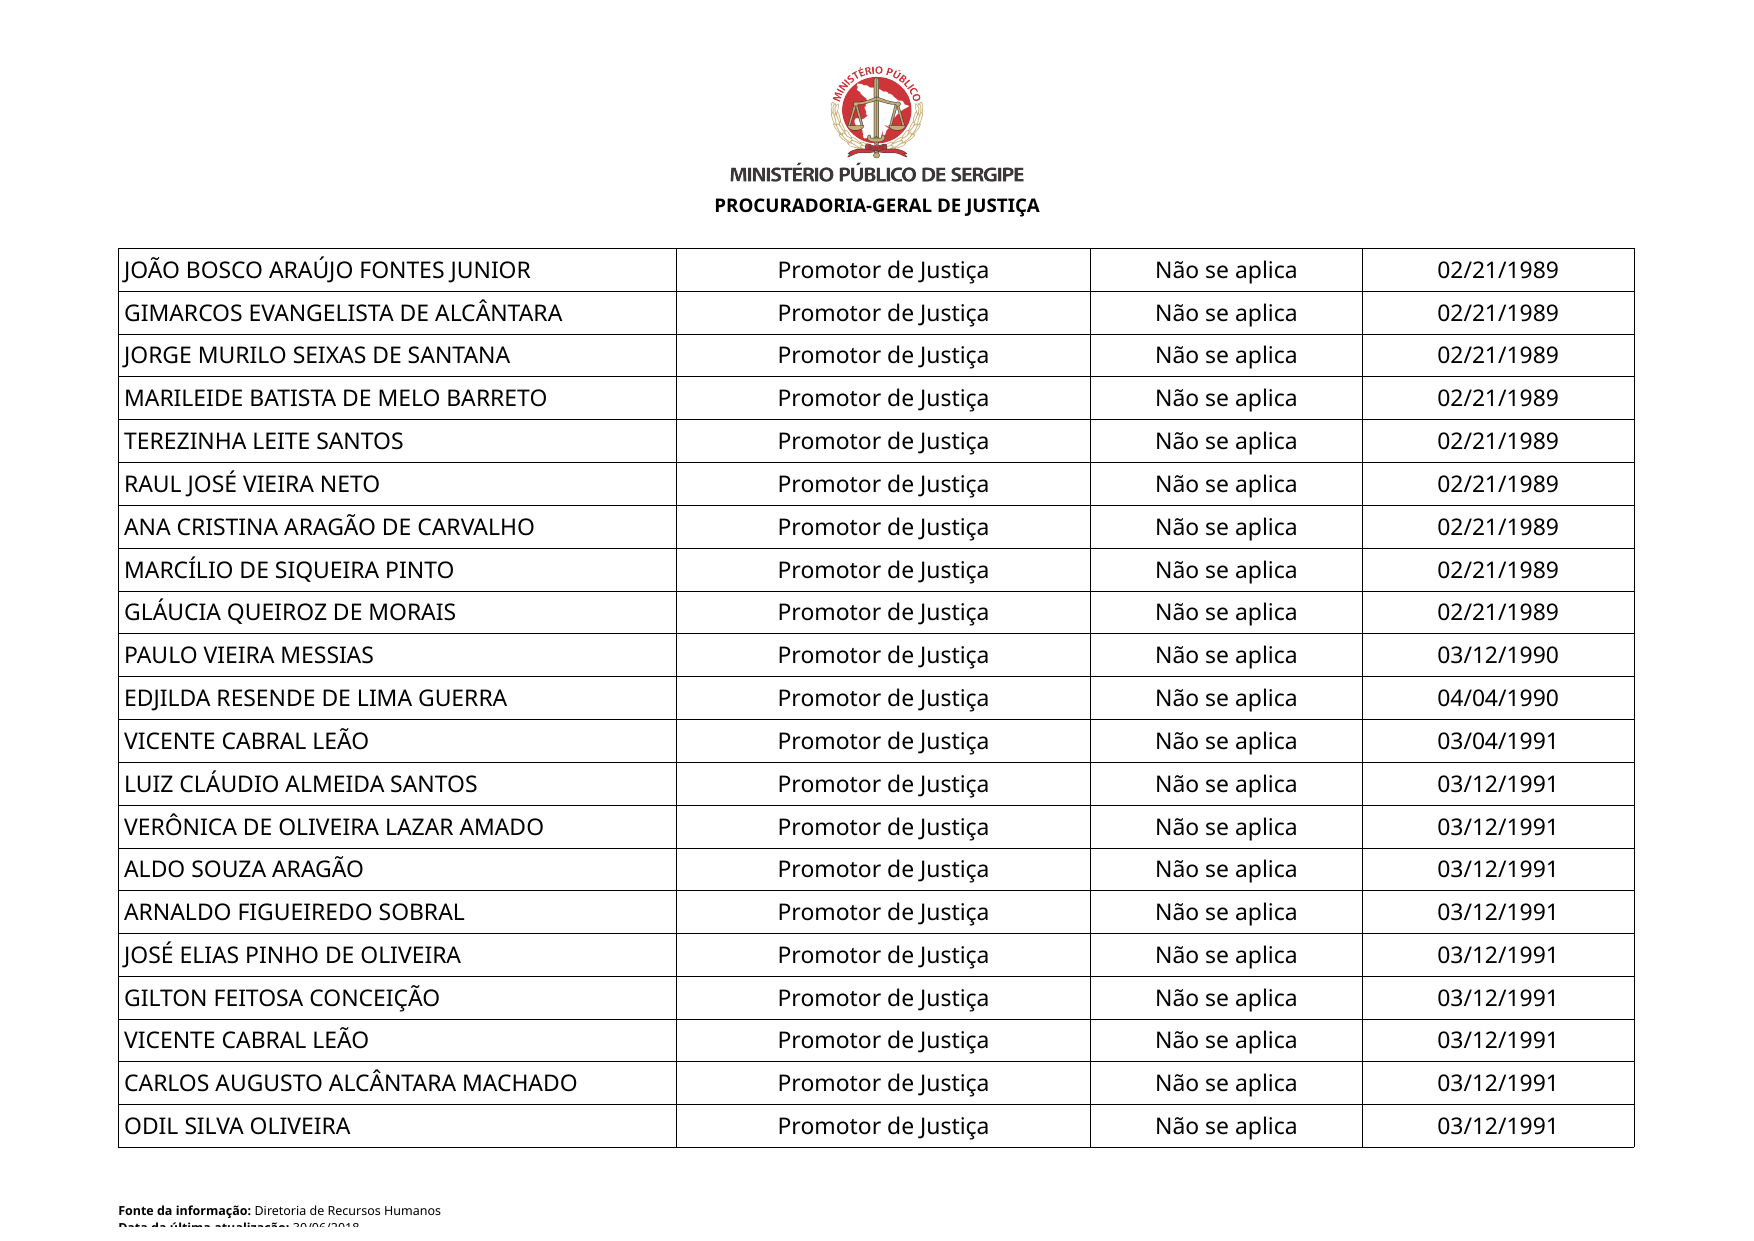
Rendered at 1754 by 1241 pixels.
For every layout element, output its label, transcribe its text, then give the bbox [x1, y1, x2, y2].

table_cell ANA CRISTINA ARAGÃO DE CARVALHO [119, 506, 676, 548]
table_cell Não se aplica [1091, 1105, 1362, 1147]
table_cell 12/03/1991 [1363, 806, 1634, 847]
table_cell Promotor de Justiça [677, 592, 1090, 633]
table_cell VICENTE CABRAL LEÃO [119, 1020, 676, 1061]
table_cell ALDO SOUZA ARAGÃO [119, 849, 676, 890]
table_cell Promotor de Justiça [677, 849, 1090, 890]
table_cell 12/03/1991 [1363, 1020, 1634, 1061]
table_cell JOSÉ ELIAS PINHO DE OLIVEIRA [119, 934, 676, 976]
table_cell Promotor de Justiça [677, 891, 1090, 933]
table_cell 12/03/1991 [1363, 1062, 1634, 1104]
table_cell 04/03/1991 [1363, 720, 1634, 762]
table_cell 12/03/1991 [1363, 849, 1634, 890]
table_cell 21/02/1989 [1363, 249, 1634, 291]
table_cell Promotor de Justiça [677, 1105, 1090, 1147]
table_cell Promotor de Justiça [677, 249, 1090, 291]
table_cell Não se aplica [1091, 506, 1362, 548]
table_cell Não se aplica [1091, 549, 1362, 591]
table_cell Não se aplica [1091, 335, 1362, 376]
table_cell Promotor de Justiça [677, 763, 1090, 804]
table_cell 21/02/1989 [1363, 506, 1634, 548]
table_cell 21/02/1989 [1363, 592, 1634, 633]
table_cell JOÃO BOSCO ARAÚJO FONTES JUNIOR [119, 249, 676, 291]
table_cell Não se aplica [1091, 763, 1362, 804]
table_cell 21/02/1989 [1363, 420, 1634, 462]
table_cell Não se aplica [1091, 249, 1362, 291]
table_cell VICENTE CABRAL LEÃO [119, 720, 676, 762]
table_cell 12/03/1991 [1363, 763, 1634, 804]
table_cell EDJILDA RESENDE DE LIMA GUERRA [119, 677, 676, 719]
table_cell MARCÍLIO DE SIQUEIRA PINTO [119, 549, 676, 591]
table_cell 21/02/1989 [1363, 292, 1634, 334]
table_cell Promotor de Justiça [677, 377, 1090, 419]
table_cell Não se aplica [1091, 420, 1362, 462]
table_cell Promotor de Justiça [677, 934, 1090, 976]
table_cell Não se aplica [1091, 891, 1362, 933]
table_cell Não se aplica [1091, 1062, 1362, 1104]
table_cell Promotor de Justiça [677, 977, 1090, 1019]
table_cell Promotor de Justiça [677, 420, 1090, 462]
table_cell 21/02/1989 [1363, 463, 1634, 505]
table_cell Não se aplica [1091, 934, 1362, 976]
table_cell Promotor de Justiça [677, 292, 1090, 334]
table_cell 21/02/1989 [1363, 549, 1634, 591]
table_cell GILTON FEITOSA CONCEIÇÃO [119, 977, 676, 1019]
table_cell 04/04/1990 [1363, 677, 1634, 719]
table_cell 21/02/1989 [1363, 335, 1634, 376]
table_cell RAUL JOSÉ VIEIRA NETO [119, 463, 676, 505]
table_cell TEREZINHA LEITE SANTOS [119, 420, 676, 462]
table_cell 12/03/1991 [1363, 934, 1634, 976]
table_cell Promotor de Justiça [677, 720, 1090, 762]
table_cell Não se aplica [1091, 292, 1362, 334]
table_cell GLÁUCIA QUEIROZ DE MORAIS [119, 592, 676, 633]
table_cell Promotor de Justiça [677, 506, 1090, 548]
table_cell MARILEIDE BATISTA DE MELO BARRETO [119, 377, 676, 419]
table_cell 12/03/1991 [1363, 1105, 1634, 1147]
table_cell Não se aplica [1091, 463, 1362, 505]
table_cell Promotor de Justiça [677, 463, 1090, 505]
table_cell Promotor de Justiça [677, 806, 1090, 847]
table_cell 12/03/1991 [1363, 977, 1634, 1019]
table_cell Promotor de Justiça [677, 1062, 1090, 1104]
table_cell Não se aplica [1091, 720, 1362, 762]
picture [730, 66, 1024, 185]
table_cell CARLOS AUGUSTO ALCÂNTARA MACHADO [119, 1062, 676, 1104]
table_cell JORGE MURILO SEIXAS DE SANTANA [119, 335, 676, 376]
table_cell 21/02/1989 [1363, 377, 1634, 419]
table_cell VERÔNICA DE OLIVEIRA LAZAR AMADO [119, 806, 676, 847]
table_cell Não se aplica [1091, 849, 1362, 890]
table_cell Não se aplica [1091, 592, 1362, 633]
table_cell Promotor de Justiça [677, 335, 1090, 376]
table_cell GIMARCOS EVANGELISTA DE ALCÂNTARA [119, 292, 676, 334]
table_cell Não se aplica [1091, 1020, 1362, 1061]
table_cell Promotor de Justiça [677, 634, 1090, 676]
table_cell ODIL SILVA OLIVEIRA [119, 1105, 676, 1147]
table_cell LUIZ CLÁUDIO ALMEIDA SANTOS [119, 763, 676, 804]
table_cell Não se aplica [1091, 806, 1362, 847]
table_cell Não se aplica [1091, 977, 1362, 1019]
table_cell Promotor de Justiça [677, 549, 1090, 591]
table_cell Não se aplica [1091, 677, 1362, 719]
table_cell Promotor de Justiça [677, 1020, 1090, 1061]
table_cell Não se aplica [1091, 377, 1362, 419]
table_cell Promotor de Justiça [677, 677, 1090, 719]
table_cell ARNALDO FIGUEIREDO SOBRAL [119, 891, 676, 933]
table_cell 12/03/1991 [1363, 891, 1634, 933]
table_cell 12/03/1990 [1363, 634, 1634, 676]
table_cell PAULO VIEIRA MESSIAS [119, 634, 676, 676]
table_cell Não se aplica [1091, 634, 1362, 676]
